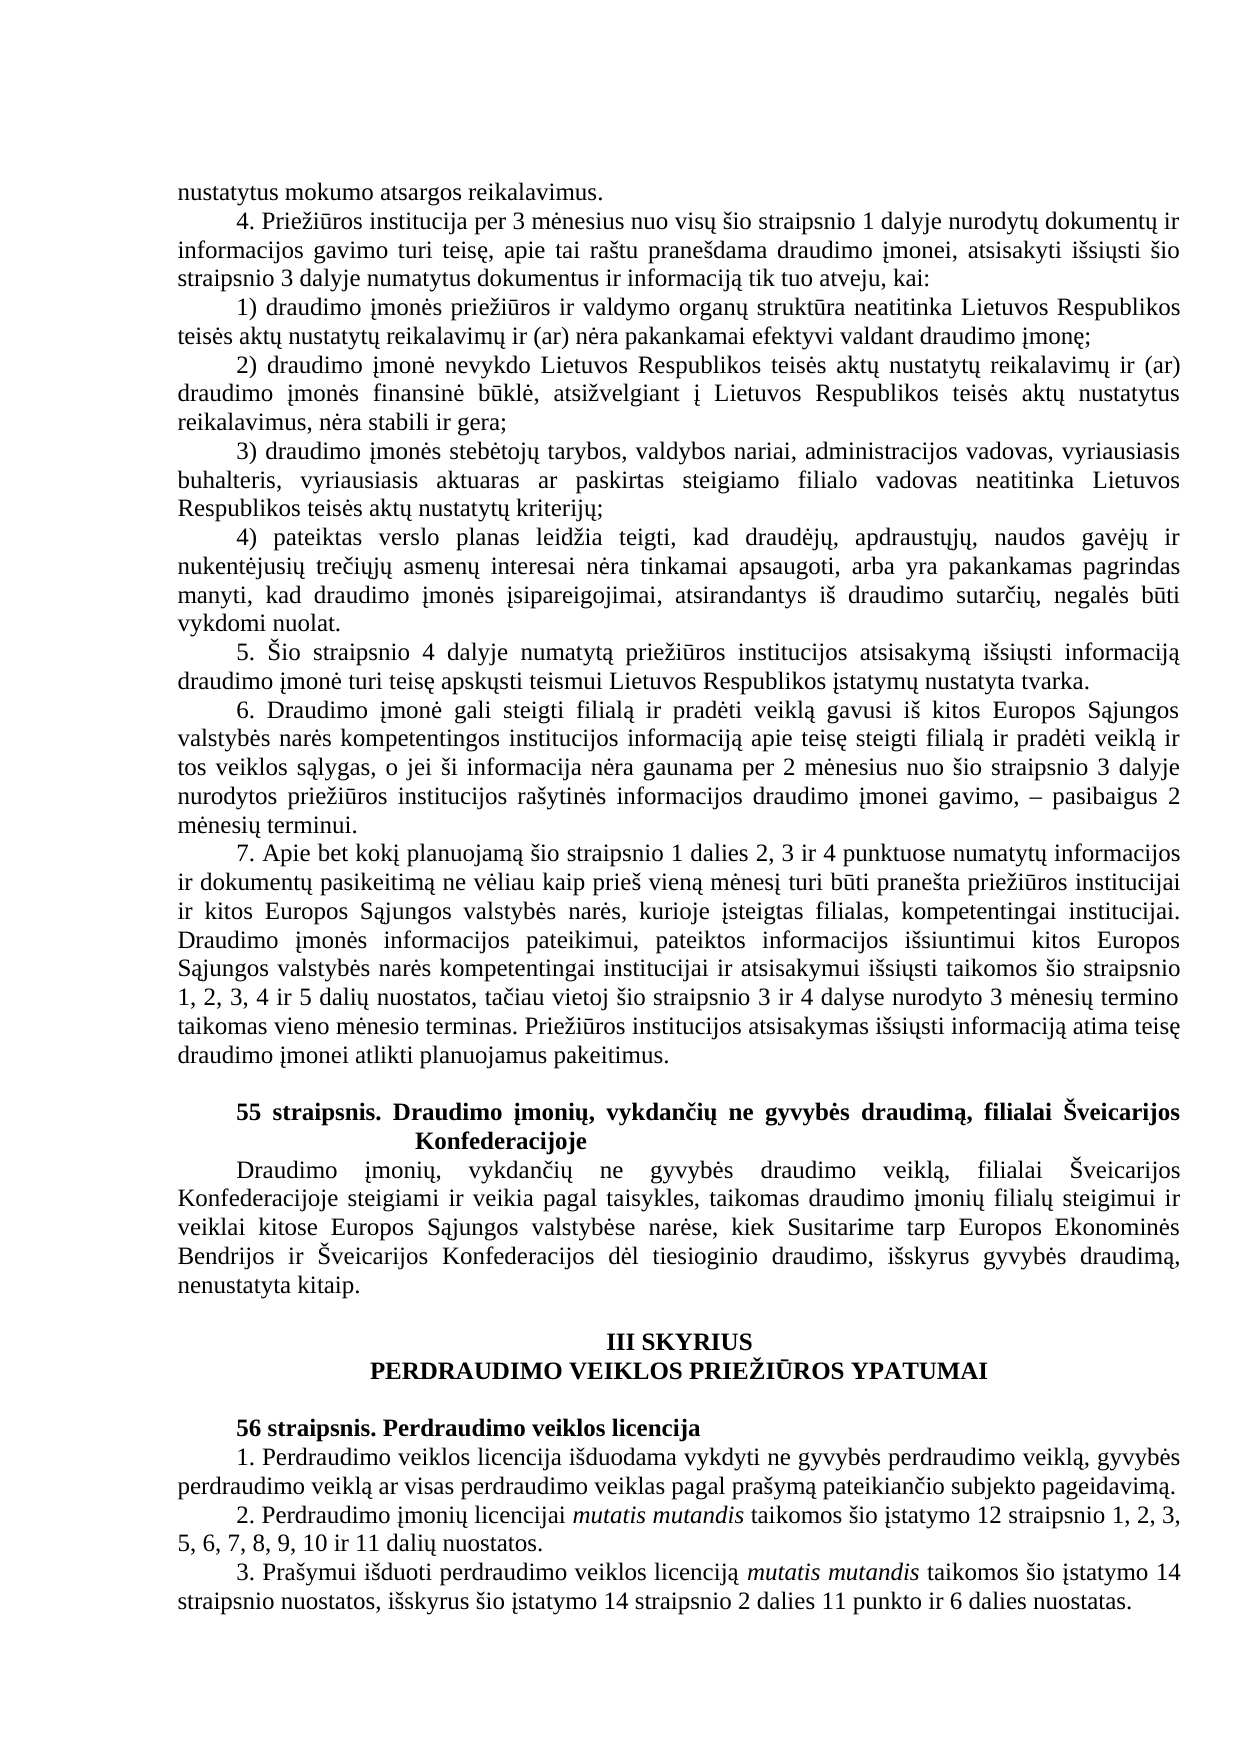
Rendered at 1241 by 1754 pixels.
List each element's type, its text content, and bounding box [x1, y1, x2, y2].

text 5. Šio straipsnio 4 dalyje numatytą priežiūros institucijos atsisakymą išsiųsti informaciją draudimo įmonė turi teisę apskųsti teismui Lietuvos Respublikos įstatymų nustatyta tvarka. [177, 637, 1181, 695]
text 1. Perdraudimo veiklos licencija išduodama vykdyti ne gyvybės perdraudimo veiklą, gyvybės perdraudimo veiklą ar visas perdraudimo veiklas pagal prašymą pateikiančio subjekto pageidavimą. [177, 1442, 1181, 1500]
text 55 straipsnis. Draudimo įmonių, vykdančių ne gyvybės draudimą, filialai Šveicarijos Konfederacijoje [236, 1097, 1181, 1155]
text nustatytus mokumo atsargos reikalavimus. [177, 177, 1181, 206]
text 1) draudimo įmonės priežiūros ir valdymo organų struktūra neatitinka Lietuvos Respublikos teisės aktų nustatytų reikalavimų ir (ar) nėra pakankamai efektyvi valdant draudimo įmonę; [177, 292, 1181, 350]
text 4) pateiktas verslo planas leidžia teigti, kad draudėjų, apdraustųjų, naudos gavėjų ir nukentėjusių trečiųjų asmenų interesai nėra tinkamai apsaugoti, arba yra pakankamas pagrindas manyti, kad draudimo įmonės įsipareigojimai, atsirandantys iš draudimo sutarčių, negalės būti vykdomi nuolat. [177, 522, 1181, 637]
text III SKYRIUS [177, 1327, 1181, 1356]
text 3. Prašymui išduoti perdraudimo veiklos licenciją mutatis mutandis taikomos šio įstatymo 14 straipsnio nuostatos, išskyrus šio įstatymo 14 straipsnio 2 dalies 11 punkto ir 6 dalies nuostatas. [177, 1557, 1181, 1615]
text 7. Apie bet kokį planuojamą šio straipsnio 1 dalies 2, 3 ir 4 punktuose numatytų informacijos ir dokumentų pasikeitimą ne vėliau kaip prieš vieną mėnesį turi būti pranešta priežiūros institucijai ir kitos Europos Sąjungos valstybės narės, kurioje įsteigtas filialas, kompetentingai institucijai. Draudimo įmonės informacijos pateikimui, pateiktos informacijos išsiuntimui kitos Europos Sąjungos valstybės narės kompetentingai institucijai ir atsisakymui išsiųsti taikomos šio straipsnio 1, 2, 3, 4 ir 5 dalių nuostatos, tačiau vietoj šio straipsnio 3 ir 4 dalyse nurodyto 3 mėnesių termino taikomas vieno mėnesio terminas. Priežiūros institucijos atsisakymas išsiųsti informaciją atima teisę draudimo įmonei atlikti planuojamus pakeitimus. [177, 838, 1181, 1068]
text 6. Draudimo įmonė gali steigti filialą ir pradėti veiklą gavusi iš kitos Europos Sąjungos valstybės narės kompetentingos institucijos informaciją apie teisę steigti filialą ir pradėti veiklą ir tos veiklos sąlygas, o jei ši informacija nėra gaunama per 2 mėnesius nuo šio straipsnio 3 dalyje nurodytos priežiūros institucijos rašytinės informacijos draudimo įmonei gavimo, – pasibaigus 2 mėnesių terminui. [177, 695, 1181, 838]
text 4. Priežiūros institucija per 3 mėnesius nuo visų šio straipsnio 1 dalyje nurodytų dokumentų ir informacijos gavimo turi teisę, apie tai raštu pranešdama draudimo įmonei, atsisakyti išsiųsti šio straipsnio 3 dalyje numatytus dokumentus ir informaciją tik tuo atveju, kai: [177, 206, 1181, 292]
text PERDRAUDIMO VEIKLOS PRIEŽIŪROS YPATUMAI [177, 1356, 1181, 1385]
text 56 straipsnis. Perdraudimo veiklos licencija [177, 1413, 1181, 1442]
text Draudimo įmonių, vykdančių ne gyvybės draudimo veiklą, filialai Šveicarijos Konfederacijoje steigiami ir veikia pagal taisykles, taikomas draudimo įmonių filialų steigimui ir veiklai kitose Europos Sąjungos valstybėse narėse, kiek Susitarime tarp Europos Ekonominės Bendrijos ir Šveicarijos Konfederacijos dėl tiesioginio draudimo, išskyrus gyvybės draudimą, nenustatyta kitaip. [177, 1155, 1181, 1298]
text 3) draudimo įmonės stebėtojų tarybos, valdybos nariai, administracijos vadovas, vyriausiasis buhalteris, vyriausiasis aktuaras ar paskirtas steigiamo filialo vadovas neatitinka Lietuvos Respublikos teisės aktų nustatytų kriterijų; [177, 436, 1181, 522]
text 2. Perdraudimo įmonių licencijai mutatis mutandis taikomos šio įstatymo 12 straipsnio 1, 2, 3, 5, 6, 7, 8, 9, 10 ir 11 dalių nuostatos. [177, 1500, 1181, 1557]
text 2) draudimo įmonė nevykdo Lietuvos Respublikos teisės aktų nustatytų reikalavimų ir (ar) draudimo įmonės finansinė būklė, atsižvelgiant į Lietuvos Respublikos teisės aktų nustatytus reikalavimus, nėra stabili ir gera; [177, 350, 1181, 436]
